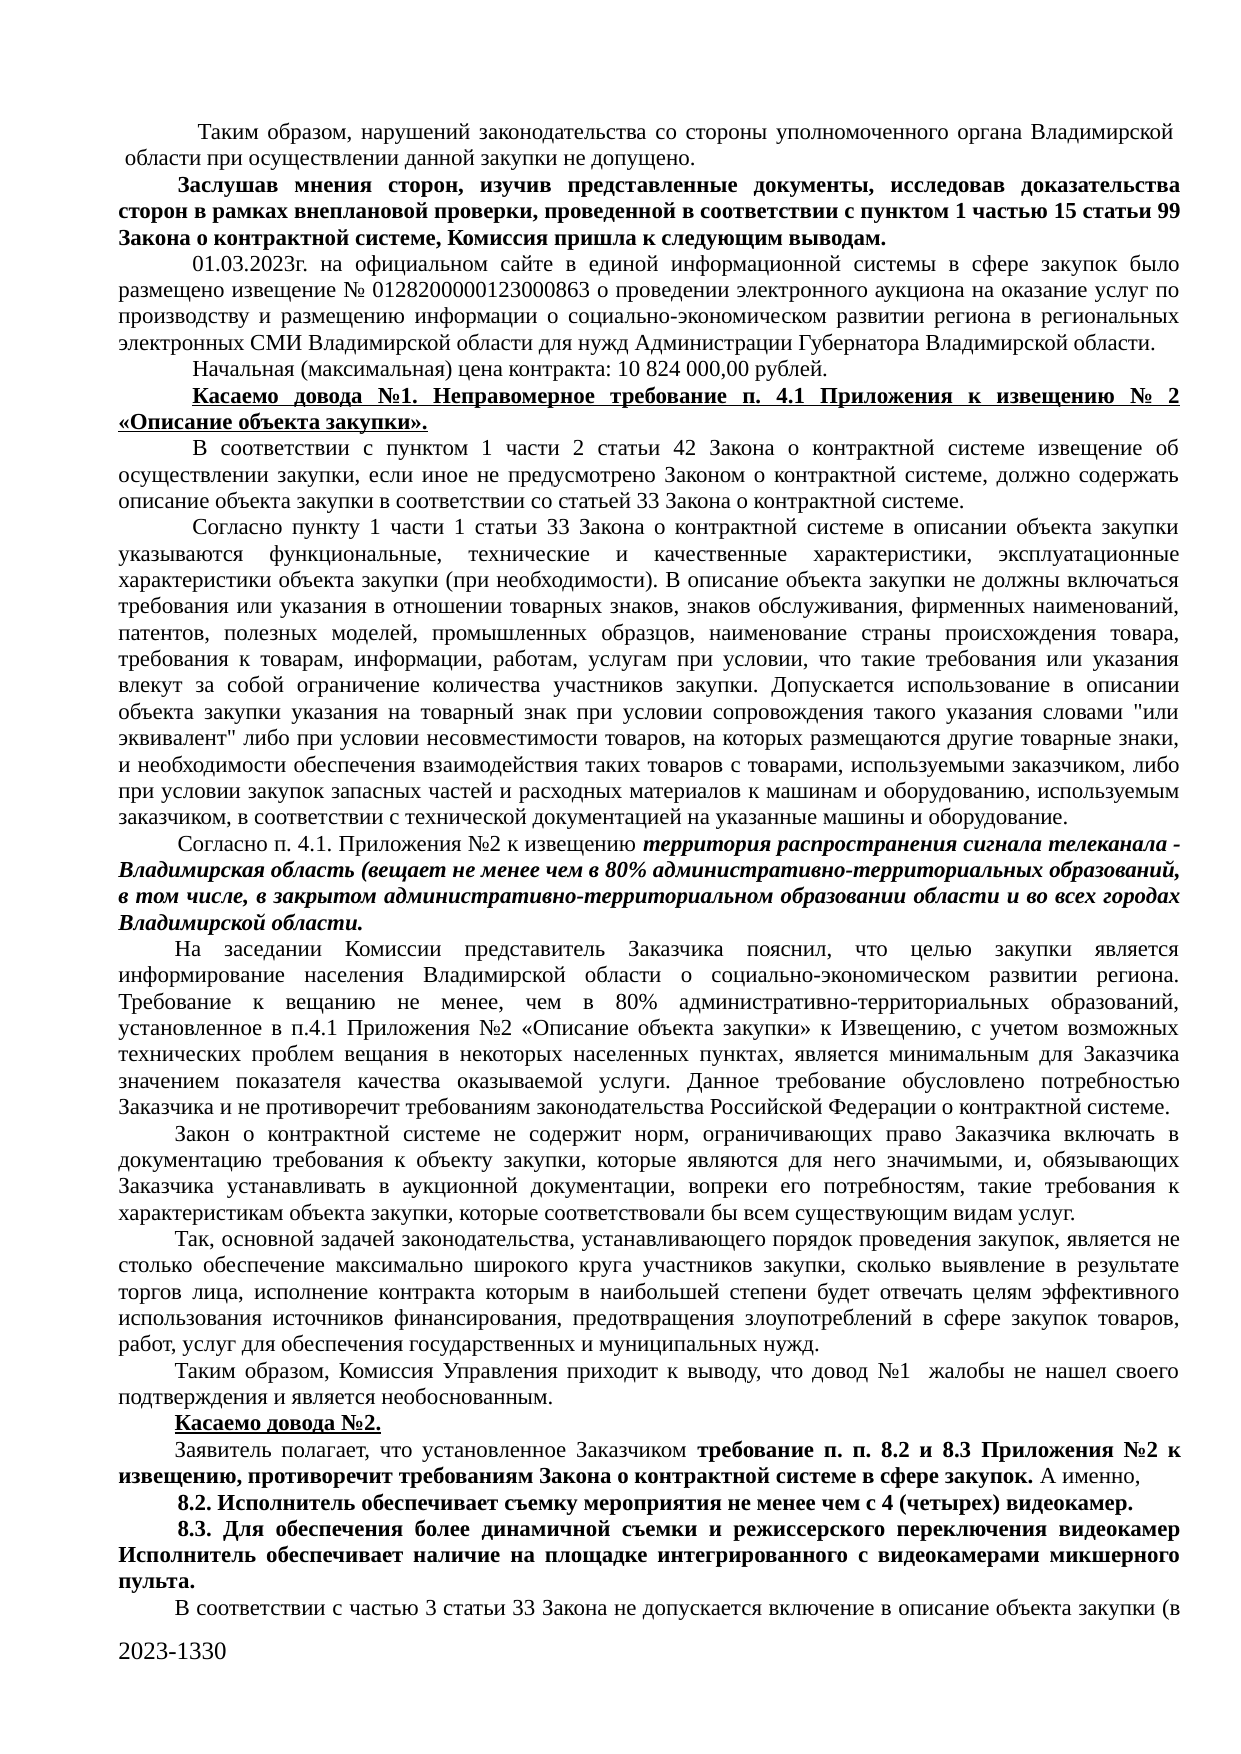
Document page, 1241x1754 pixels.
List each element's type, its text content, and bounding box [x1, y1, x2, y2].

text Таким образом, нарушений законодательства со стороны уполномоченного органа Владимирской области при осуществлении данной закупки не допущено. [124, 118, 1175, 171]
text Таким образом, Комиссия Управления приходит к выводу, что довод №1 жалобы не нашел своего подтверждения и является необоснованным. [118, 1357, 1181, 1409]
text В соответствии с пунктом 1 части 2 статьи 42 Закона о контрактной системе извещение об осуществлении закупки, если иное не предусмотрено Законом о контрактной системе, должно содержать описание объекта закупки в соответствии со статьей 33 Закона о контрактной системе. [118, 434, 1181, 513]
text Начальная (максимальная) цена контракта: 10 824 000,00 рублей. [118, 355, 1181, 382]
text На заседании Комиссии представитель Заказчика пояснил, что целью закупки является информирование населения Владимирской области о социально-экономическом развитии региона. Требование к вещанию не менее, чем в 80% административно-территориальных образований, установленное в п.4.1 Приложения №2 «Описание объекта закупки» к Извещению, с учетом возможных технических проблем вещания в некоторых населенных пунктах, является минимальным для Заказчика значением показателя качества оказываемой услуги. Данное требование обусловлено потребностью Заказчика и не противоречит требованиям законодательства Российской Федерации о контрактной системе. [118, 935, 1181, 1119]
text Касаемо довода №1. Неправомерное требование п. 4.1 Приложения к извещению № 2 «Описание объекта закупки». [118, 382, 1181, 434]
text Закон о контрактной системе не содержит норм, ограничивающих право Заказчика включать в документацию требования к объекту закупки, которые являются для него значимыми, и, обязывающих Заказчика устанавливать в аукционной документации, вопреки его потребностям, такие требования к характеристикам объекта закупки, которые соответствовали бы всем существующим видам услуг. [118, 1119, 1181, 1225]
text Касаемо довода №2. [118, 1409, 1181, 1436]
text 8.3. Для обеспечения более динамичной съемки и режиссерского переключения видеокамер Исполнитель обеспечивает наличие на площадке интегрированного с видеокамерами микшерного пульта. [118, 1515, 1181, 1594]
text 8.2. Исполнитель обеспечивает съемку мероприятия не менее чем с 4 (четырех) видеокамер. [118, 1488, 1181, 1515]
text Согласно пункту 1 части 1 статьи 33 Закона о контрактной системе в описании объекта закупки указываются функциональные, технические и качественные характеристики, эксплуатационные характеристики объекта закупки (при необходимости). В описание объекта закупки не должны включаться требования или указания в отношении товарных знаков, знаков обслуживания, фирменных наименований, патентов, полезных моделей, промышленных образцов, наименование страны происхождения товара, требования к товарам, информации, работам, услугам при условии, что такие требования или указания влекут за собой ограничение количества участников закупки. Допускается использование в описании объекта закупки указания на товарный знак при условии сопровождения такого указания словами "или эквивалент" либо при условии несовместимости товаров, на которых размещаются другие товарные знаки, и необходимости обеспечения взаимодействия таких товаров с товарами, используемыми заказчиком, либо при условии закупок запасных частей и расходных материалов к машинам и оборудованию, используемым заказчиком, в соответствии с технической документацией на указанные машины и оборудование. [118, 513, 1181, 830]
text Заслушав мнения сторон, изучив представленные документы, исследовав доказательства сторон в рамках внеплановой проверки, проведенной в соответствии с пунктом 1 частью 15 статьи 99 Закона о контрактной системе, Комиссия пришла к следующим выводам. [118, 171, 1181, 250]
text В соответствии с частью 3 статьи 33 Закона не допускается включение в описание объекта закупки (в [118, 1594, 1181, 1620]
text Так, основной задачей законодательства, устанавливающего порядок проведения закупок, является не столько обеспечение максимально широкого круга участников закупки, сколько выявление в результате торгов лица, исполнение контракта которым в наибольшей степени будет отвечать целям эффективного использования источников финансирования, предотвращения злоупотреблений в сфере закупок товаров, работ, услуг для обеспечения государственных и муниципальных нужд. [118, 1225, 1181, 1357]
text 01.03.2023г. на официальном сайте в единой информационной системы в сфере закупок было размещено извещение № 0128200000123000863 о проведении электронного аукциона на оказание услуг по производству и размещению информации о социально-экономическом развитии региона в региональных электронных СМИ Владимирской области для нужд Администрации Губернатора Владимирской области. [118, 250, 1181, 355]
text Согласно п. 4.1. Приложения №2 к извещению территория распространения сигнала телеканала - Владимирская область (вещает не менее чем в 80% административно-территориальных образований, в том числе, в закрытом административно-территориальном образовании области и во всех городах Владимирской области. [118, 830, 1181, 935]
text Заявитель полагает, что установленное Заказчиком требование п. п. 8.2 и 8.3 Приложения №2 к извещению, противоречит требованиям Закона о контрактной системе в сфере закупок. А именно, [118, 1436, 1181, 1488]
